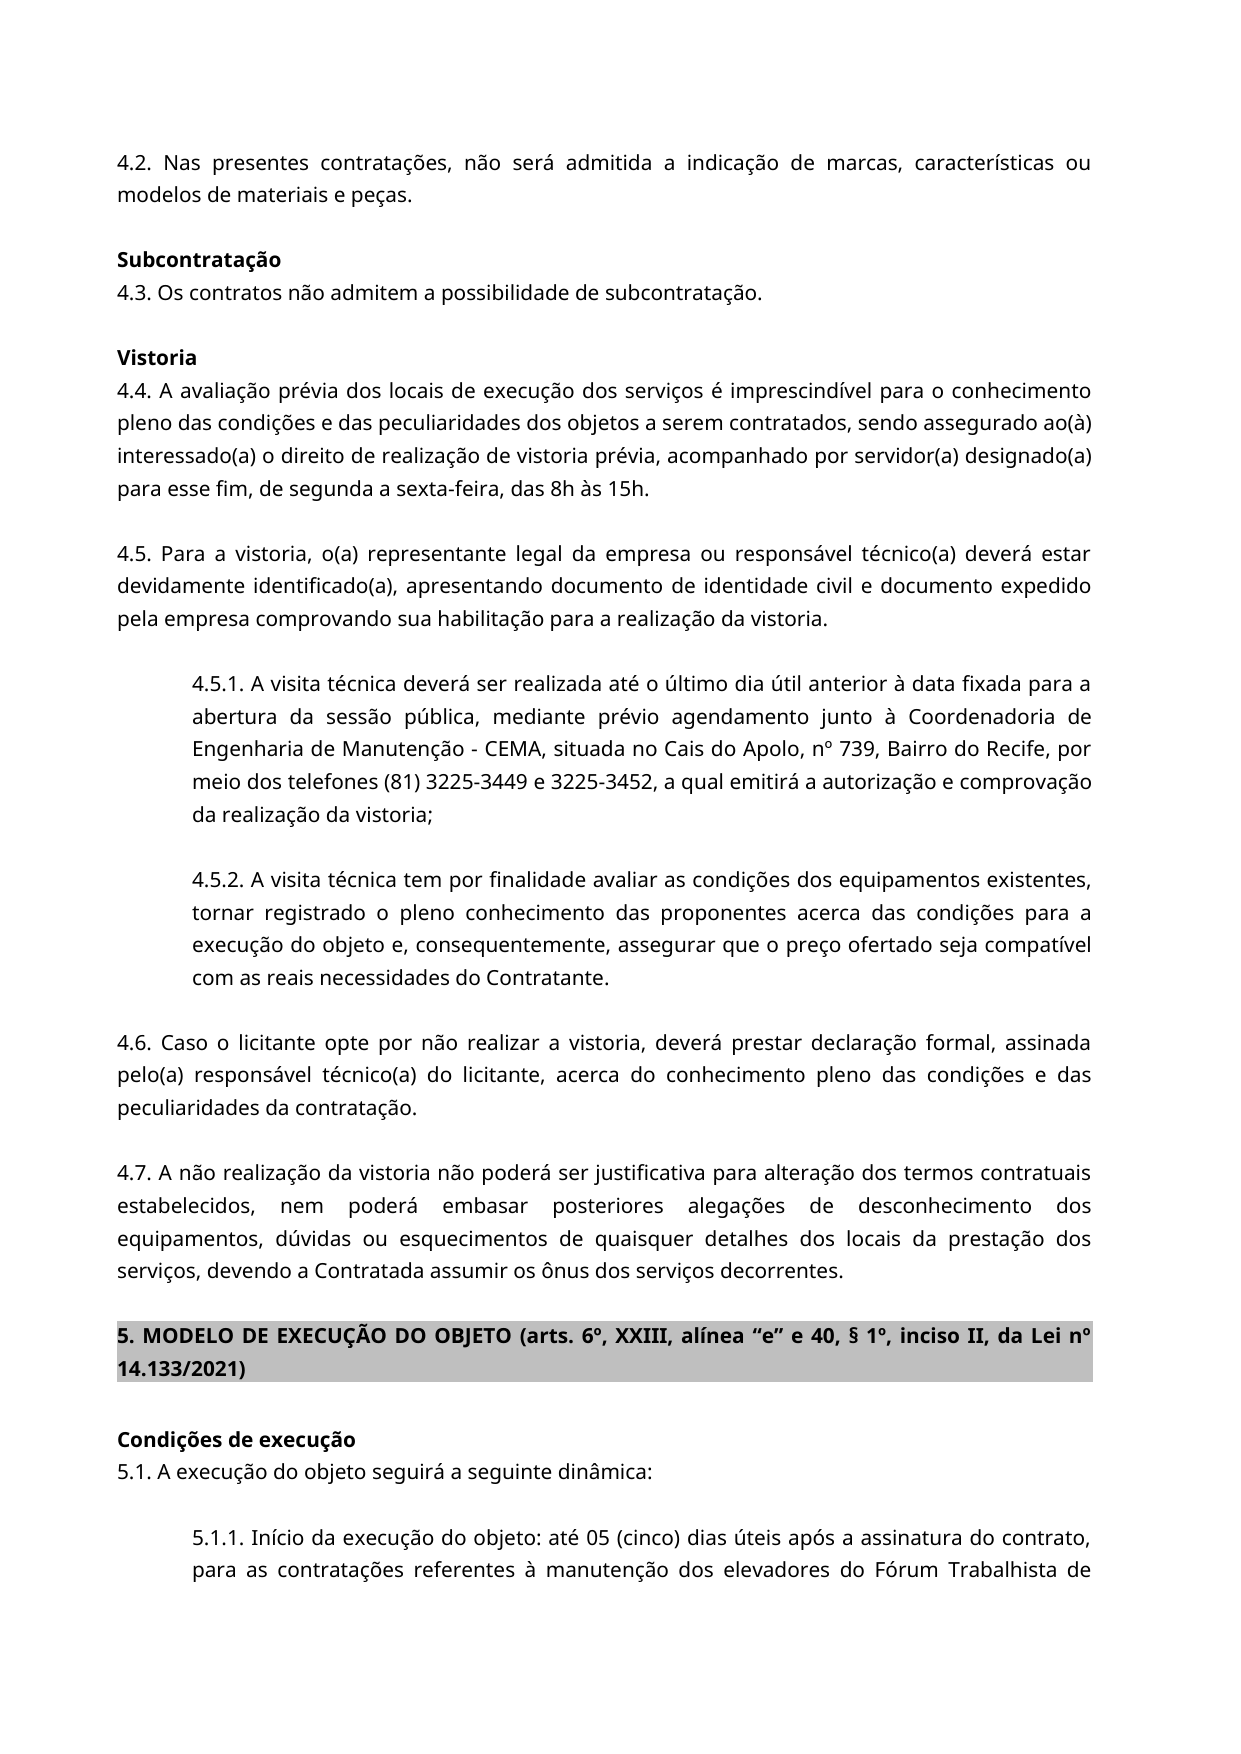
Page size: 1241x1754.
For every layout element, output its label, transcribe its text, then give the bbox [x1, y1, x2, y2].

text 5.1.1. Início da execução do objeto: até 05 (cinco) dias úteis após a assinatura do contrato, para as contratações referentes à manutenção dos elevadores do Fórum Trabalhista de [192, 1523, 1093, 1584]
text Vistoria [117, 343, 1093, 372]
text 5. MODELO DE EXECUÇÃO DO OBJETO (arts. 6º, XXIII, alínea “e” e 40, § 1º, inciso II, da Lei nº 14.133/2021) [117, 1321, 1093, 1382]
text 4.5.2. A visita técnica tem por finalidade avaliar as condições dos equipamentos existentes, tornar registrado o pleno conhecimento das proponentes acerca das condições para a execução do objeto e, consequentemente, assegurar que o preço ofertado seja compatível com as reais necessidades do Contratante. [192, 865, 1093, 991]
text Subcontratação [117, 246, 1093, 274]
text 4.6. Caso o licitante opte por não realizar a vistoria, deverá prestar declaração formal, assinada pelo(a) responsável técnico(a) do licitante, acerca do conhecimento pleno das condições e das peculiaridades da contratação. [117, 1028, 1093, 1122]
text 5.1. A execução do objeto seguirá a seguinte dinâmica: [117, 1457, 1093, 1486]
text 4.4. A avaliação prévia dos locais de execução dos serviços é imprescindível para o conhecimento pleno das condições e das peculiaridades dos objetos a serem contratados, sendo assegurado ao(à) interessado(a) o direito de realização de vistoria prévia, acompanhado por servidor(a) designado(a) para esse fim, de segunda a sexta-feira, das 8h às 15h. [117, 376, 1093, 502]
text 4.2. Nas presentes contratações, não será admitida a indicação de marcas, características ou modelos de materiais e peças. [117, 148, 1093, 209]
text 4.5. Para a vistoria, o(a) representante legal da empresa ou responsável técnico(a) deverá estar devidamente identificado(a), apresentando documento de identidade civil e documento expedido pela empresa comprovando sua habilitação para a realização da vistoria. [117, 539, 1093, 633]
text Condições de execução [117, 1425, 1093, 1453]
text 4.5.1. A visita técnica deverá ser realizada até o último dia útil anterior à data fixada para a abertura da sessão pública, mediante prévio agendamento junto à Coordenadoria de Engenharia de Manutenção - CEMA, situada no Cais do Apolo, nº 739, Bairro do Recife, por meio dos telefones (81) 3225-3449 e 3225-3452, a qual emitirá a autorização e comprovação da realização da vistoria; [192, 669, 1093, 828]
text 4.3. Os contratos não admitem a possibilidade de subcontratação. [117, 278, 1093, 307]
text 4.7. A não realização da vistoria não poderá ser justificativa para alteração dos termos contratuais estabelecidos, nem poderá embasar posteriores alegações de desconhecimento dos equipamentos, dúvidas ou esquecimentos de quaisquer detalhes dos locais da prestação dos serviços, devendo a Contratada assumir os ônus dos serviços decorrentes. [117, 1158, 1093, 1285]
